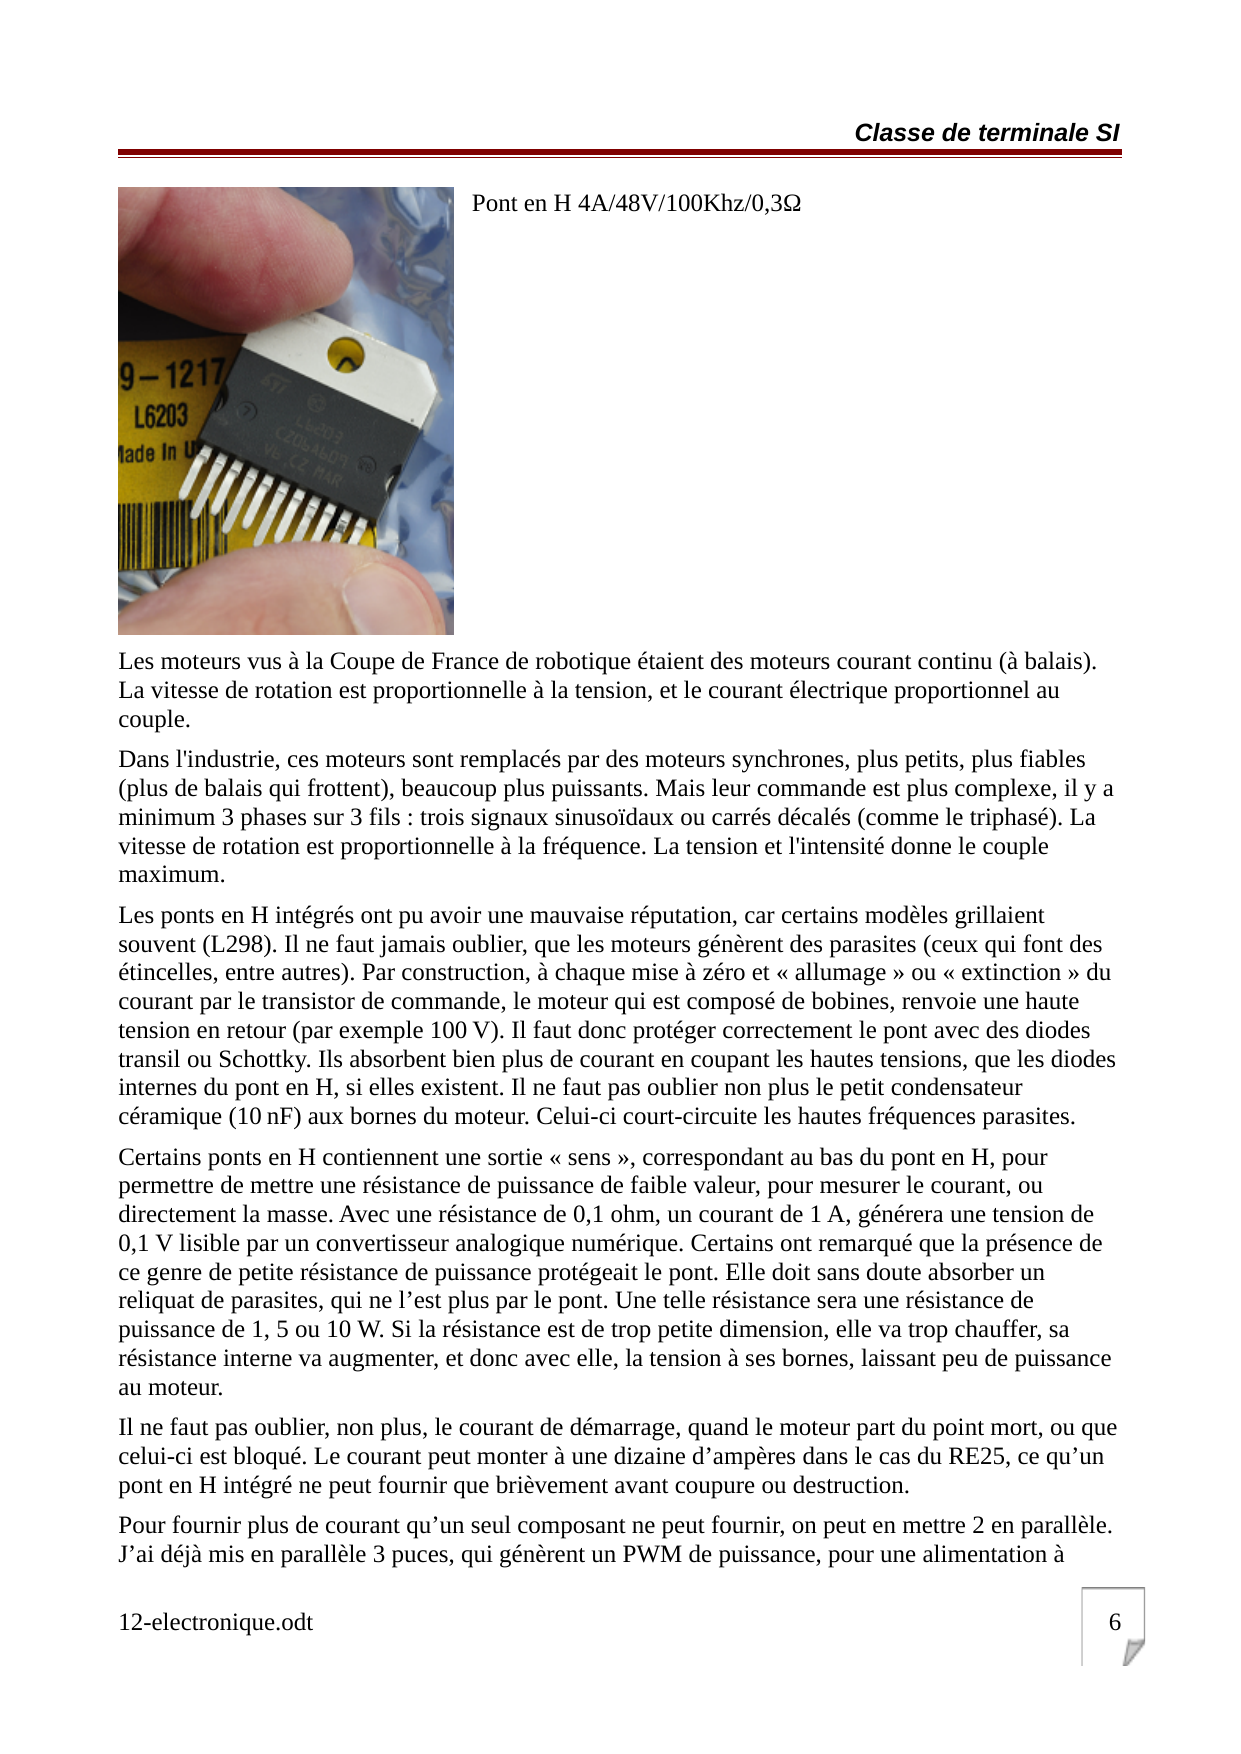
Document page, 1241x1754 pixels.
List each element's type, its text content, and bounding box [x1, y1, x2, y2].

text Dans l'industrie, ces moteurs sont remplacés par des moteurs synchrones, plus petits, plus fiables (plus de balais qui frottent), beaucoup plus puissants. Mais leur commande est plus complexe, il y a minimum 3 phases sur 3 fils : trois signaux sinusoïdaux ou carrés décalés (comme le triphasé). La vitesse de rotation est proportionnelle à la fréquence. La tension et l'intensité donne le couple maximum. [118, 744, 1122, 888]
text Certains ponts en H contiennent une sortie « sens », correspondant au bas du pont en H, pour permettre de mettre une résistance de puissance de faible valeur, pour mesurer le courant, ou directement la masse. Avec une résistance de 0,1 ohm, un courant de 1 A, générera une tension de 0,1 V lisible par un convertisseur analogique numérique. Certains ont remarqué que la présence de ce genre de petite résistance de puissance protégeait le pont. Elle doit sans doute absorber un reliquat de parasites, qui ne l’est plus par le pont. Une telle résistance sera une résistance de puissance de 1, 5 ou 10 W. Si la résistance est de trop petite dimension, elle va trop chauffer, sa résistance interne va augmenter, et donc avec elle, la tension à ses bornes, laissant peu de puissance au moteur. [118, 1142, 1122, 1401]
table_header [118, 188, 472, 646]
table_header Pont en H 4A/48V/100Khz/0,3Ω [472, 188, 1122, 646]
text Les ponts en H intégrés ont pu avoir une mauvaise réputation, car certains modèles grillaient souvent (L298). Il ne faut jamais oublier, que les moteurs génèrent des parasites (ceux qui font des étincelles, entre autres). Par construction, à chaque mise à zéro et « allumage » ou « extinction » du courant par le transistor de commande, le moteur qui est composé de bobines, renvoie une haute tension en retour (par exemple 100 V). Il faut donc protéger correctement le pont avec des diodes transil ou Schottky. Ils absorbent bien plus de courant en coupant les hautes tensions, que les diodes internes du pont en H, si elles existent. Il ne faut pas oublier non plus le petit condensateur céramique (10 nF) aux bornes du moteur. Celui-ci court-circuite les hautes fréquences parasites. [118, 900, 1122, 1130]
text Il ne faut pas oublier, non plus, le courant de démarrage, quand le moteur part du point mort, ou que celui-ci est bloqué. Le courant peut monter à une dizaine d’ampères dans le cas du RE25, ce qu’un pont en H intégré ne peut fournir que brièvement avant coupure ou destruction. [118, 1412, 1122, 1498]
text Les moteurs vus à la Coupe de France de robotique étaient des moteurs courant continu (à balais). La vitesse de rotation est proportionnelle à la tension, et le courant électrique proportionnel au couple. [118, 646, 1122, 733]
picture [118, 187, 454, 635]
text Pour fournir plus de courant qu’un seul composant ne peut fournir, on peut en mettre 2 en parallèle. J’ai déjà mis en parallèle 3 puces, qui génèrent un PWM de puissance, pour une alimentation à [118, 1510, 1122, 1568]
